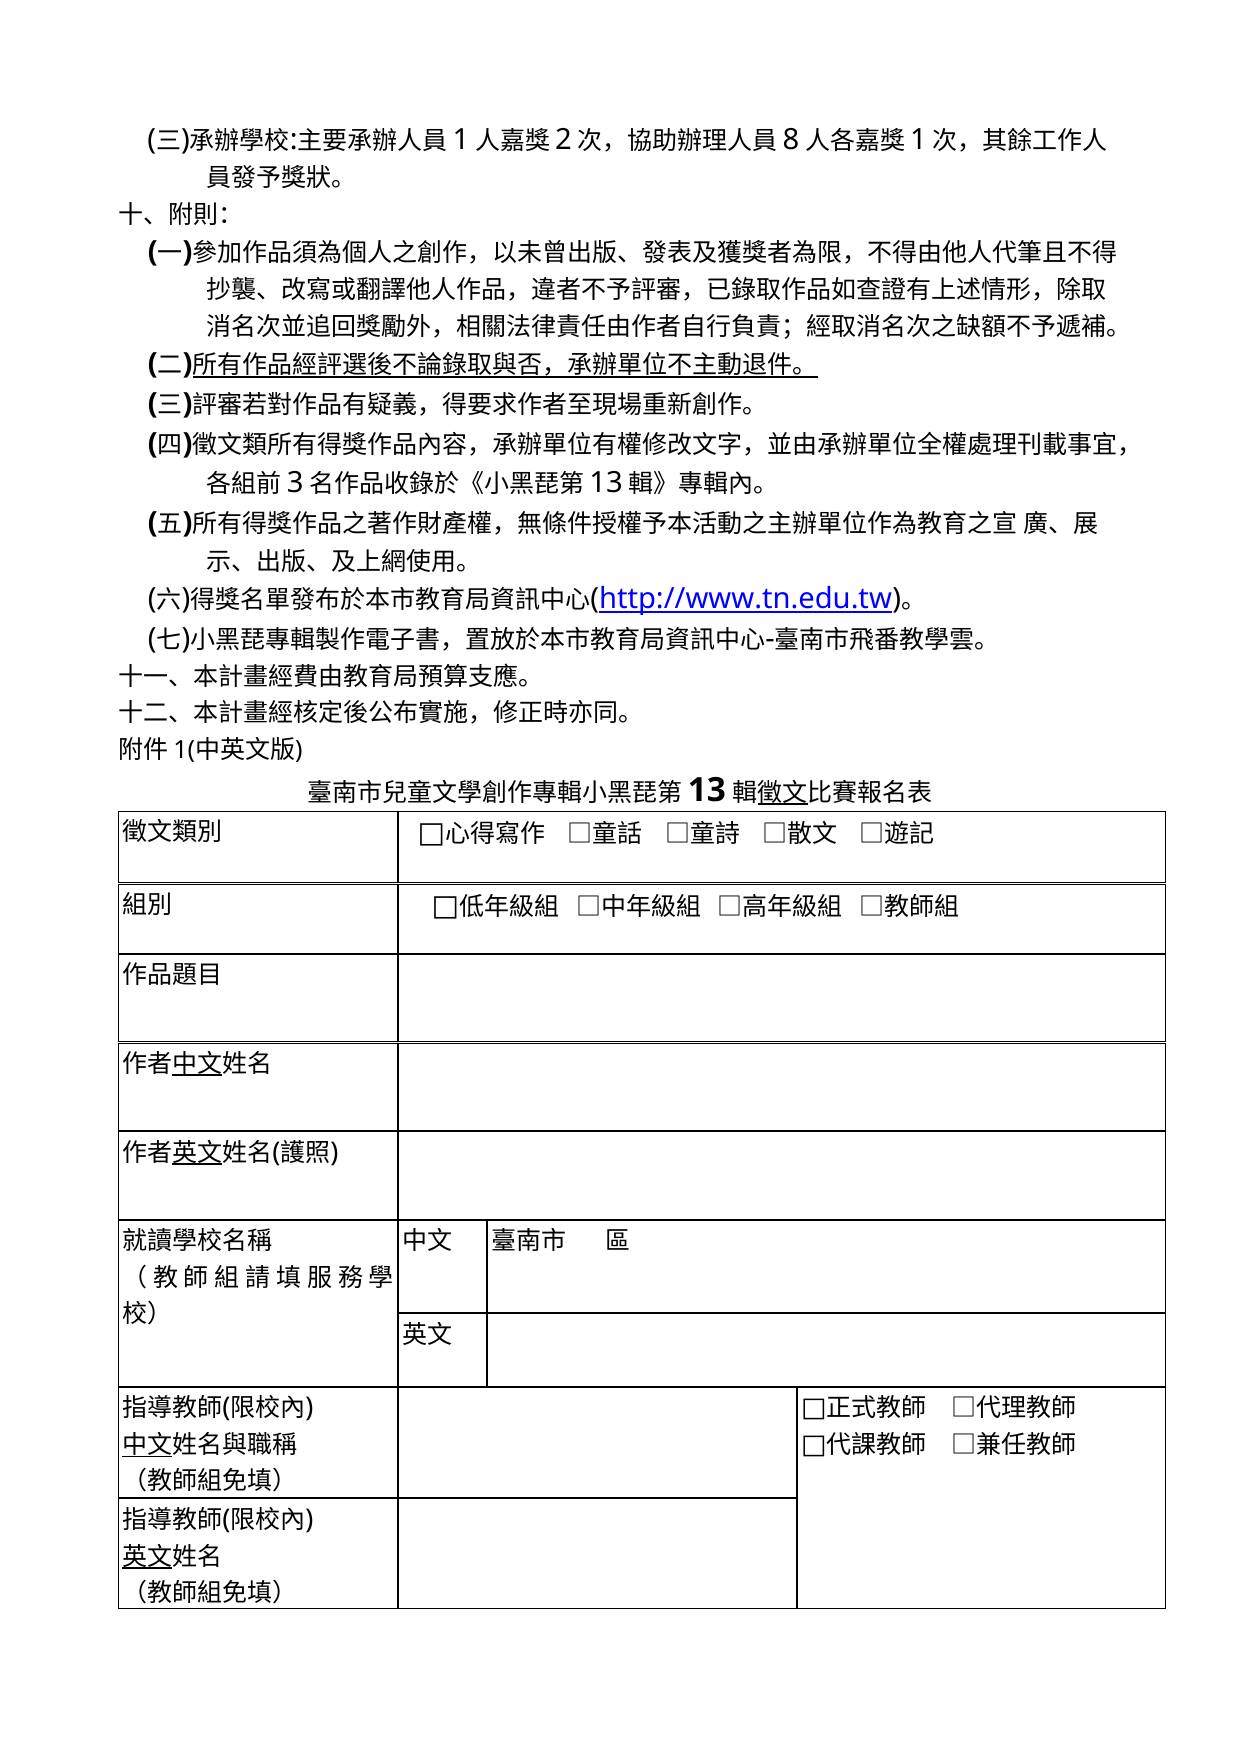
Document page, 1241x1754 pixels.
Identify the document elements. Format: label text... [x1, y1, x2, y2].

text (三)評審若對作品有疑義，得要求作者至現場重新創作。 [148, 382, 1122, 422]
table_cell [399, 1132, 1165, 1219]
text (四)徵文類所有得獎作品內容，承辦單位有權修改文字，並由承辦單位全權處理刊載事宜，各組前3名作品收錄於《小黑琵第13輯》專輯內。 [148, 422, 1122, 501]
table_cell 作者英文姓名(護照) [119, 1132, 397, 1219]
table_cell [399, 955, 1165, 1041]
table_cell [399, 1044, 1165, 1130]
text 十二、本計畫經核定後公布實施，修正時亦同。 [118, 693, 1122, 729]
table_cell 作者中文姓名 [119, 1044, 397, 1130]
table_cell 指導教師(限校內) 中文姓名與職稱 （教師組免填） [119, 1388, 397, 1497]
table_cell 臺南市 區 [488, 1221, 1165, 1312]
text 十、附則： [118, 194, 1122, 230]
table_cell [399, 1388, 796, 1497]
table_cell [488, 1314, 1165, 1386]
table_cell 組別 [119, 885, 397, 953]
text (五)所有得獎作品之著作財產權，無條件授權予本活動之主辦單位作為教育之宣 廣、展示、出版、及上網使用。 [148, 501, 1122, 577]
table_cell 就讀學校名稱 （教師組請填服務學校） [119, 1221, 397, 1386]
text (二)所有作品經評選後不論錄取與否，承辦單位不主動退件。 [148, 342, 1122, 382]
text (一)參加作品須為個人之創作，以未曾出版、發表及獲獎者為限，不得由他人代筆且不得抄襲、改寫或翻譯他人作品，違者不予評審，已錄取作品如查證有上述情形，除取消名次並追回獎勵外，相關法律責任由作者自行負責；經取消名次之缺額不予遞補。 [148, 230, 1122, 342]
table_cell □正式教師 □代理教師 □代課教師 □兼任教師 [798, 1388, 1165, 1608]
table_cell 英文 [399, 1314, 486, 1386]
text 臺南市兒童文學創作專輯小黑琵第13輯徵文比賽報名表 [118, 765, 1122, 811]
table_cell 指導教師(限校內) 英文姓名 （教師組免填） [119, 1499, 397, 1608]
table_cell [399, 1499, 796, 1608]
text 十一、本計畫經費由教育局預算支應。 [118, 657, 1122, 693]
table_header □心得寫作 □童話 □童詩 □散文 □遊記 [399, 812, 1165, 882]
text (七)小黑琵專輯製作電子書，置放於本市教育局資訊中心-臺南市飛番教學雲。 [148, 617, 1122, 657]
text (三)承辦學校:主要承辦人員1人嘉獎2次，協助辦理人員8人各嘉獎1次，其餘工作人員發予獎狀。 [147, 118, 1122, 194]
text 附件1(中英文版) [118, 729, 1122, 765]
table_header 徵文類別 [119, 812, 397, 882]
table_cell 作品題目 [119, 955, 397, 1041]
table_cell 中文 [399, 1221, 486, 1312]
table_cell □低年級組 □中年級組 □高年級組 □教師組 [399, 885, 1165, 953]
text (六)得獎名單發布於本市教育局資訊中心(http://www.tn.edu.tw)。 [148, 577, 1122, 617]
